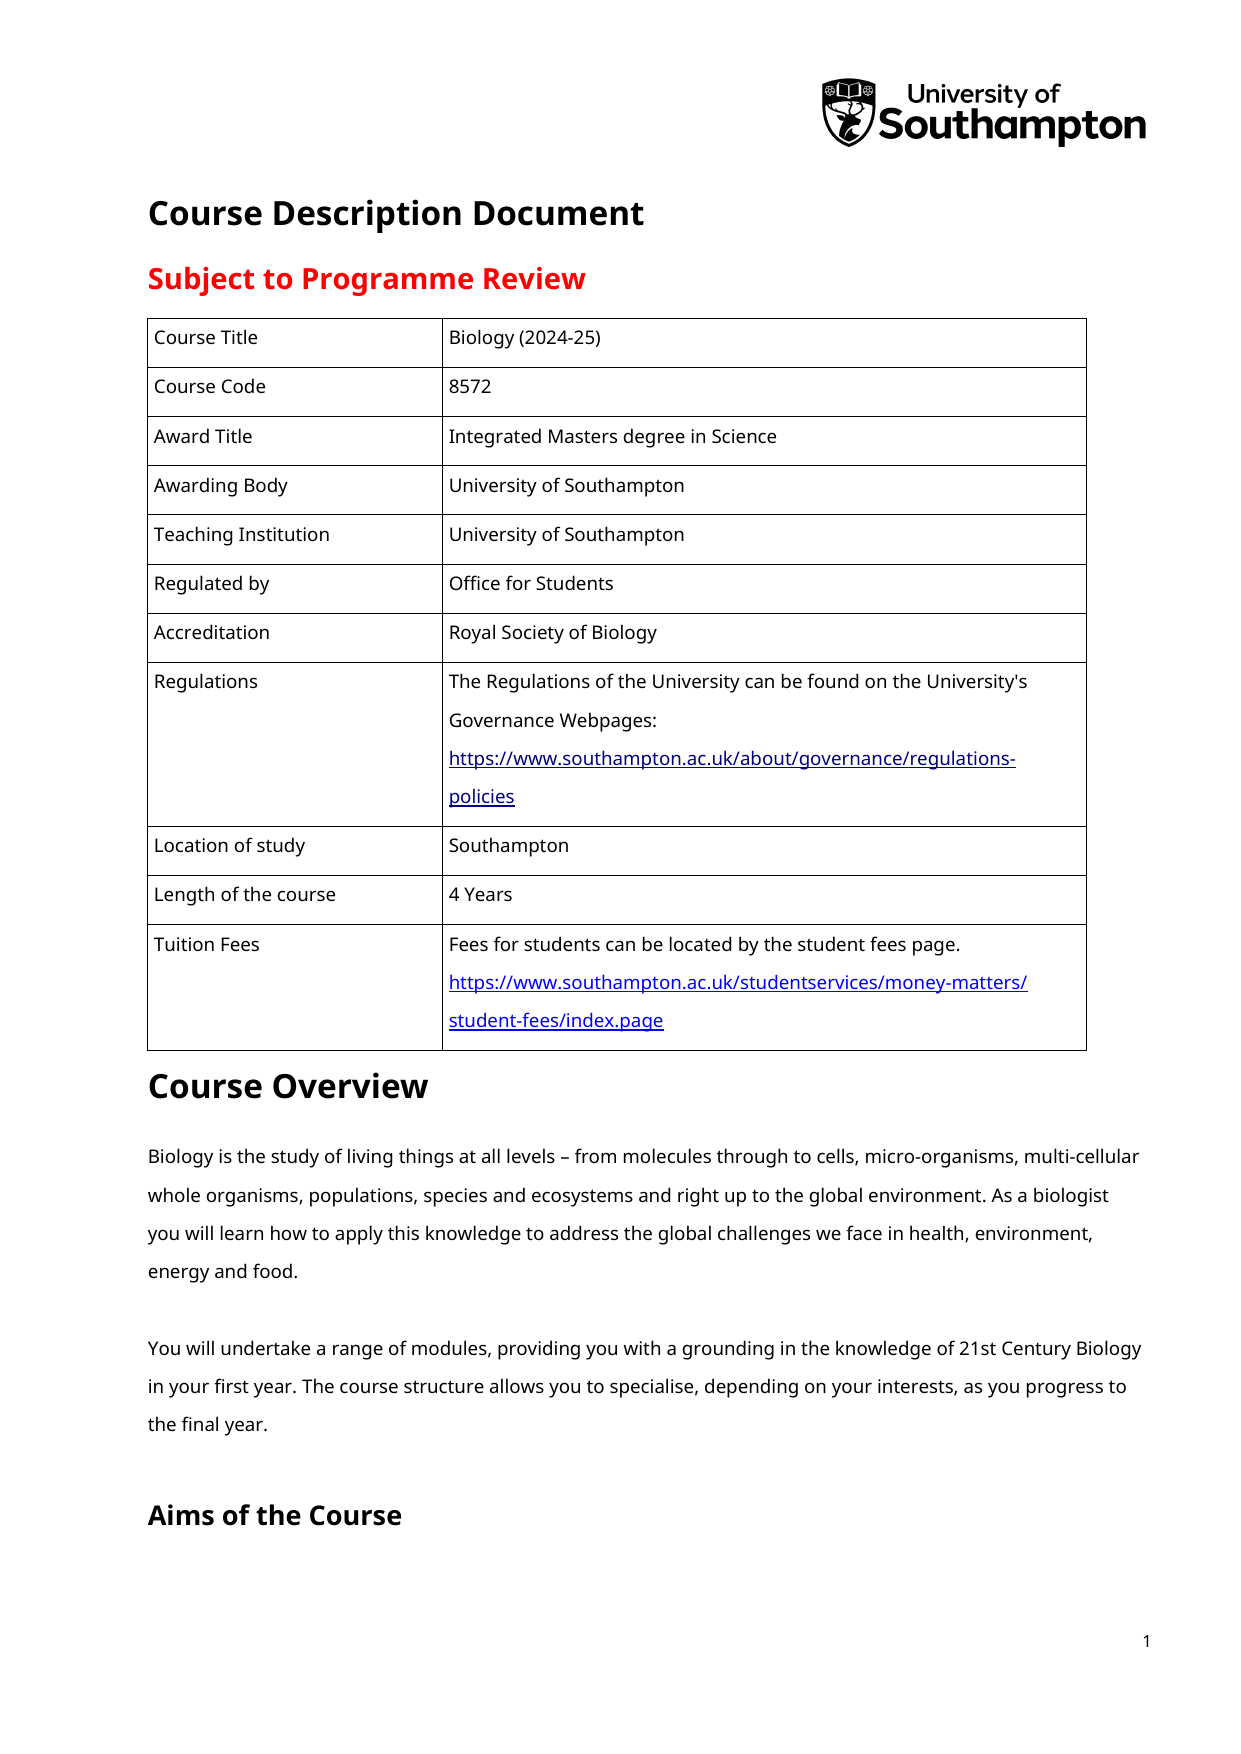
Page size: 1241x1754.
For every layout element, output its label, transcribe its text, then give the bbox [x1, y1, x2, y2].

table_cell Office for Students [443, 565, 1086, 613]
table_cell Award Title [148, 417, 442, 465]
text Biology is the study of living things at all levels – from molecules through to cells, micro-organisms, multi-cellular whole organisms, populations, species and ecosystems and right up to the global environment. As a biologist you will learn how to apply this knowledge to address the global challenges we face in health, environment, energy and food. You will undertake a range of modules, providing you with a grounding in the knowledge of 21st Century Biology in your first year. The course structure allows you to specialise, depending on your interests, as you progress to the final year. [148, 1144, 1145, 1437]
table_cell Royal Society of Biology [443, 614, 1086, 662]
subtitle Course Description Document [148, 190, 1152, 235]
table_cell Regulations [148, 663, 442, 826]
table_cell The Regulations of the University can be found on the University's Governance Webpages: https://www.southampton.ac.uk/about/governance/regulations-policies [443, 663, 1086, 826]
table_cell Regulated by [148, 565, 442, 613]
table_cell Location of study [148, 827, 442, 875]
table_cell 4 Years [443, 876, 1086, 924]
table_cell Accreditation [148, 614, 442, 662]
subtitle Course Overview [148, 1063, 1152, 1108]
table_cell Course Code [148, 368, 442, 416]
table_cell University of Southampton [443, 466, 1086, 514]
table_header Course Title [148, 319, 442, 367]
table_cell Integrated Masters degree in Science [443, 417, 1086, 465]
table_cell 8572 [443, 368, 1086, 416]
table_cell Tuition Fees [148, 925, 442, 1049]
table_cell Length of the course [148, 876, 442, 924]
table_cell Awarding Body [148, 466, 442, 514]
table_header Biology (2024-25) [443, 319, 1086, 367]
table_cell Teaching Institution [148, 515, 442, 563]
subtitle Subject to Programme Review [148, 258, 1152, 298]
table_cell Southampton [443, 827, 1086, 875]
subtitle Aims of the Course [148, 1496, 1152, 1533]
table_cell Fees for students can be located by the student fees page. https://www.southampton.ac.uk/studentservices/money-matters/student-fees/index.page [443, 925, 1086, 1049]
table_cell University of Southampton [443, 515, 1086, 563]
